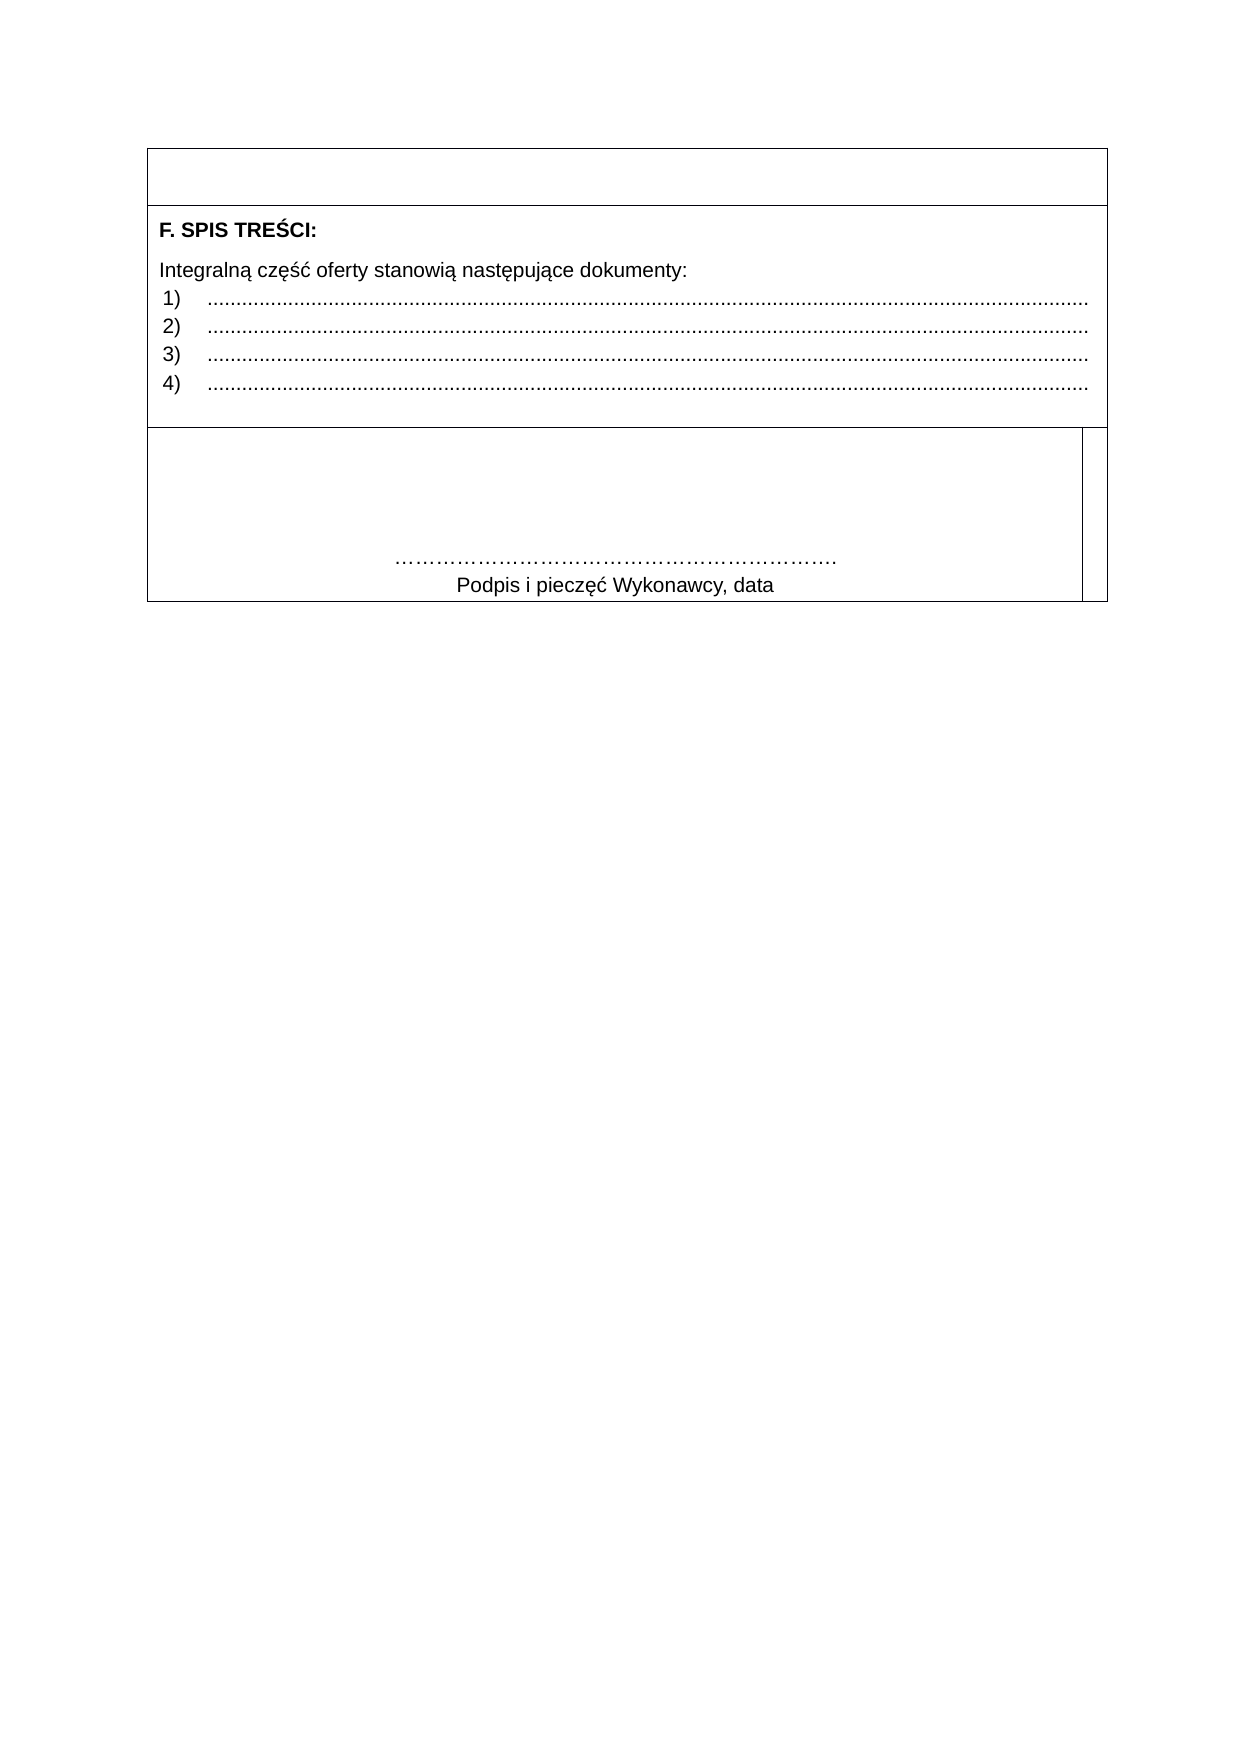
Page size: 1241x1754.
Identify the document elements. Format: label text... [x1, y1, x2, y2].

table_cell ………………………………………………………. Podpis i pieczęć Wykonawcy, data [148, 428, 1082, 601]
table_cell [1083, 428, 1107, 601]
table_cell [148, 149, 1107, 205]
table_cell F. SPIS TREŚCI: Integralną część oferty stanowią następujące dokumenty: ......................................................................................................................................................... ......................................................................................................................................................... ......................................................................................................................................................... ......................................................................................................................................................... [148, 206, 1107, 427]
